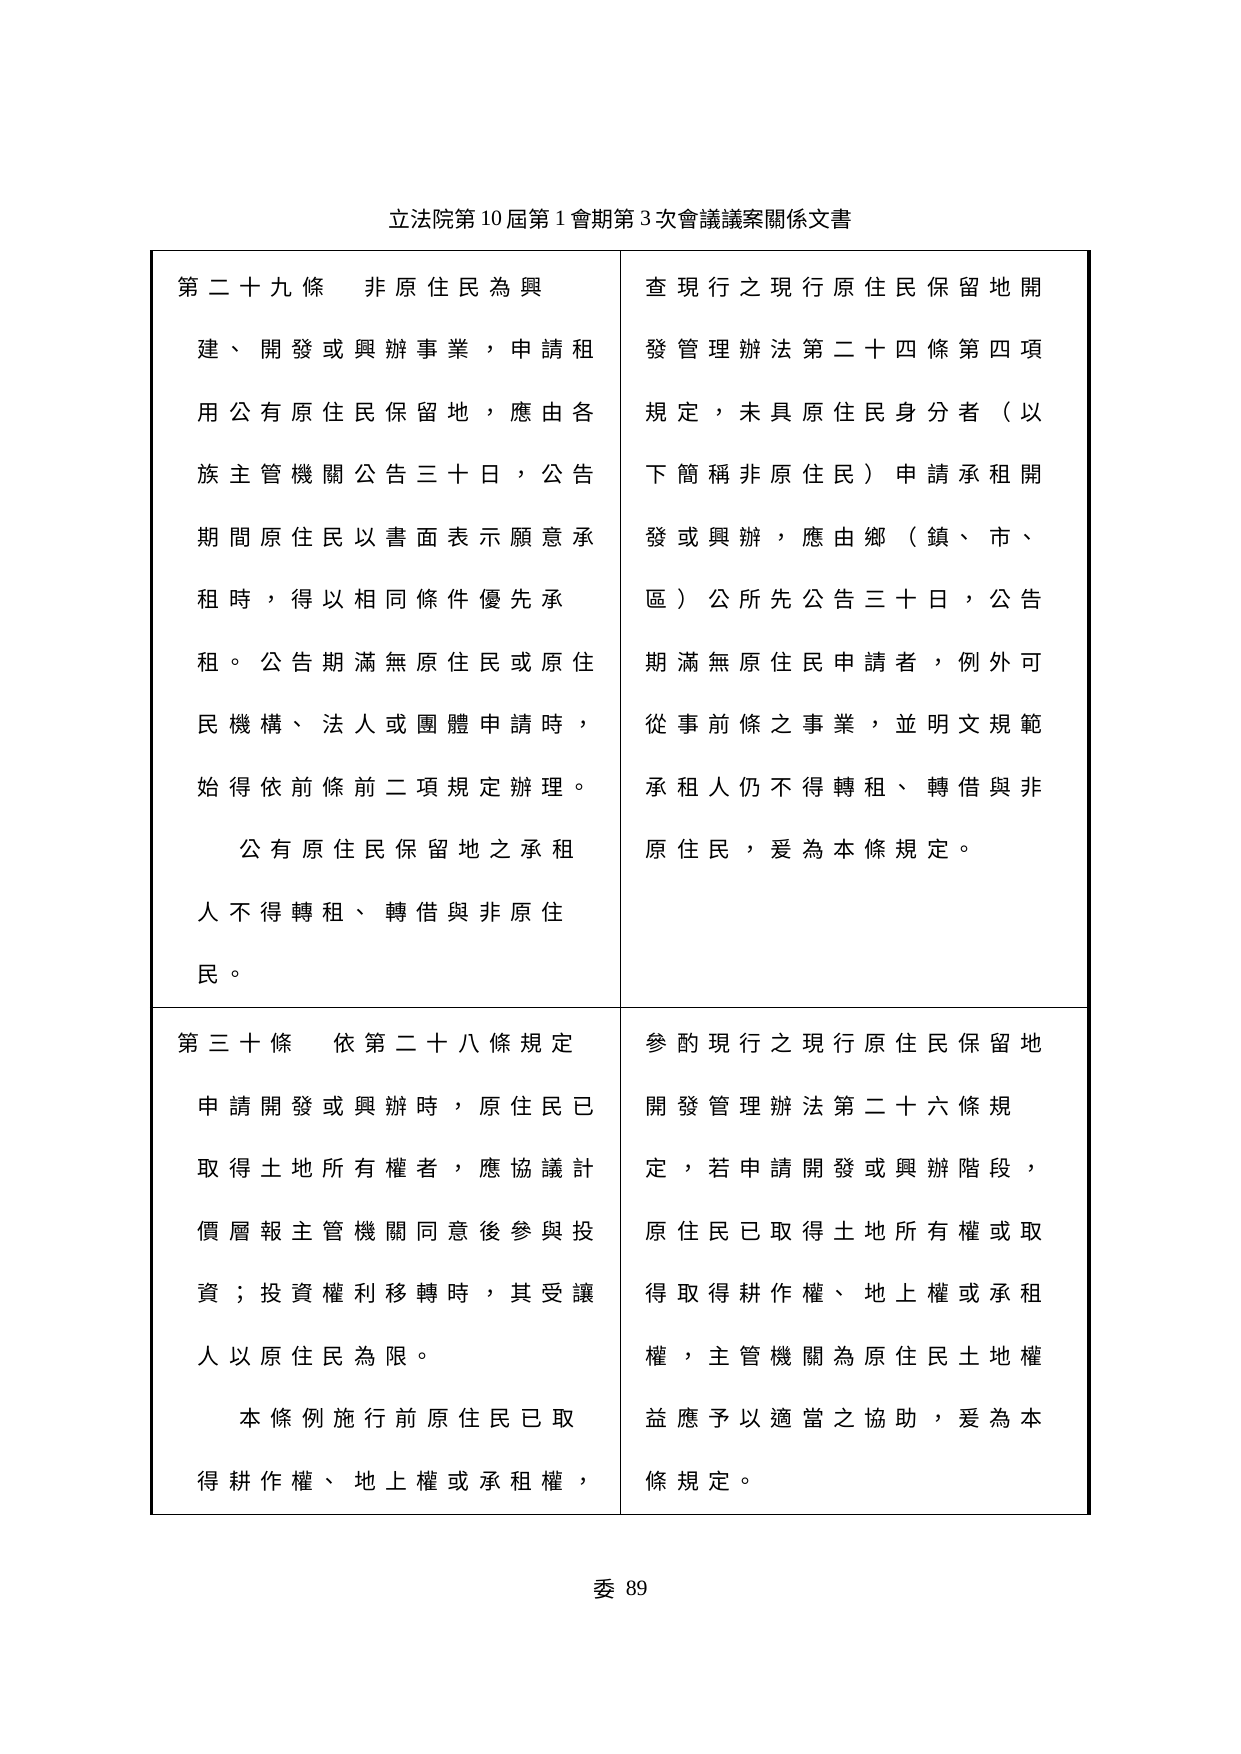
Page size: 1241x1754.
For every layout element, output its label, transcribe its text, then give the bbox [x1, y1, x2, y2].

table_cell 第二十九條 非原住民為興建、開發或興辦事業，申請租用公有原住民保留地，應由各族主管機關公告三十日，公告期間原住民以書面表示願意承租時，得以相同條件優先承租。公告期滿無原住民或原住民機構、法人或團體申請時，始得依前條前二項規定辦理。 公有原住民保留地之承租人不得轉租、轉借與非原住民。 [153, 251, 620, 1007]
table_cell 參酌現行之現行原住民保留地開發管理辦法第二十六條規定，若申請開發或興辦階段，原住民已取得土地所有權或取得取得耕作權、地上權或承租權，主管機關為原住民土地權益應予以適當之協助，爰為本條規定。 [621, 1008, 1087, 1514]
table_cell 查現行之現行原住民保留地開發管理辦法第二十四條第四項規定，未具原住民身分者（以下簡稱非原住民）申請承租開發或興辦，應由鄉（鎮、市、區）公所先公告三十日，公告期滿無原住民申請者，例外可從事前條之事業，並明文規範承租人仍不得轉租、轉借與非原住民，爰為本條規定。 [621, 251, 1087, 1007]
table_cell 第三十條 依第二十八條規定申請開發或興辦時，原住民已取得土地所有權者，應協議計價層報主管機關同意後參與投資；投資權利移轉時，其受讓人以原住民為限。 本條例施行前原住民已取得耕作權、地上權或承租權， [153, 1008, 620, 1514]
